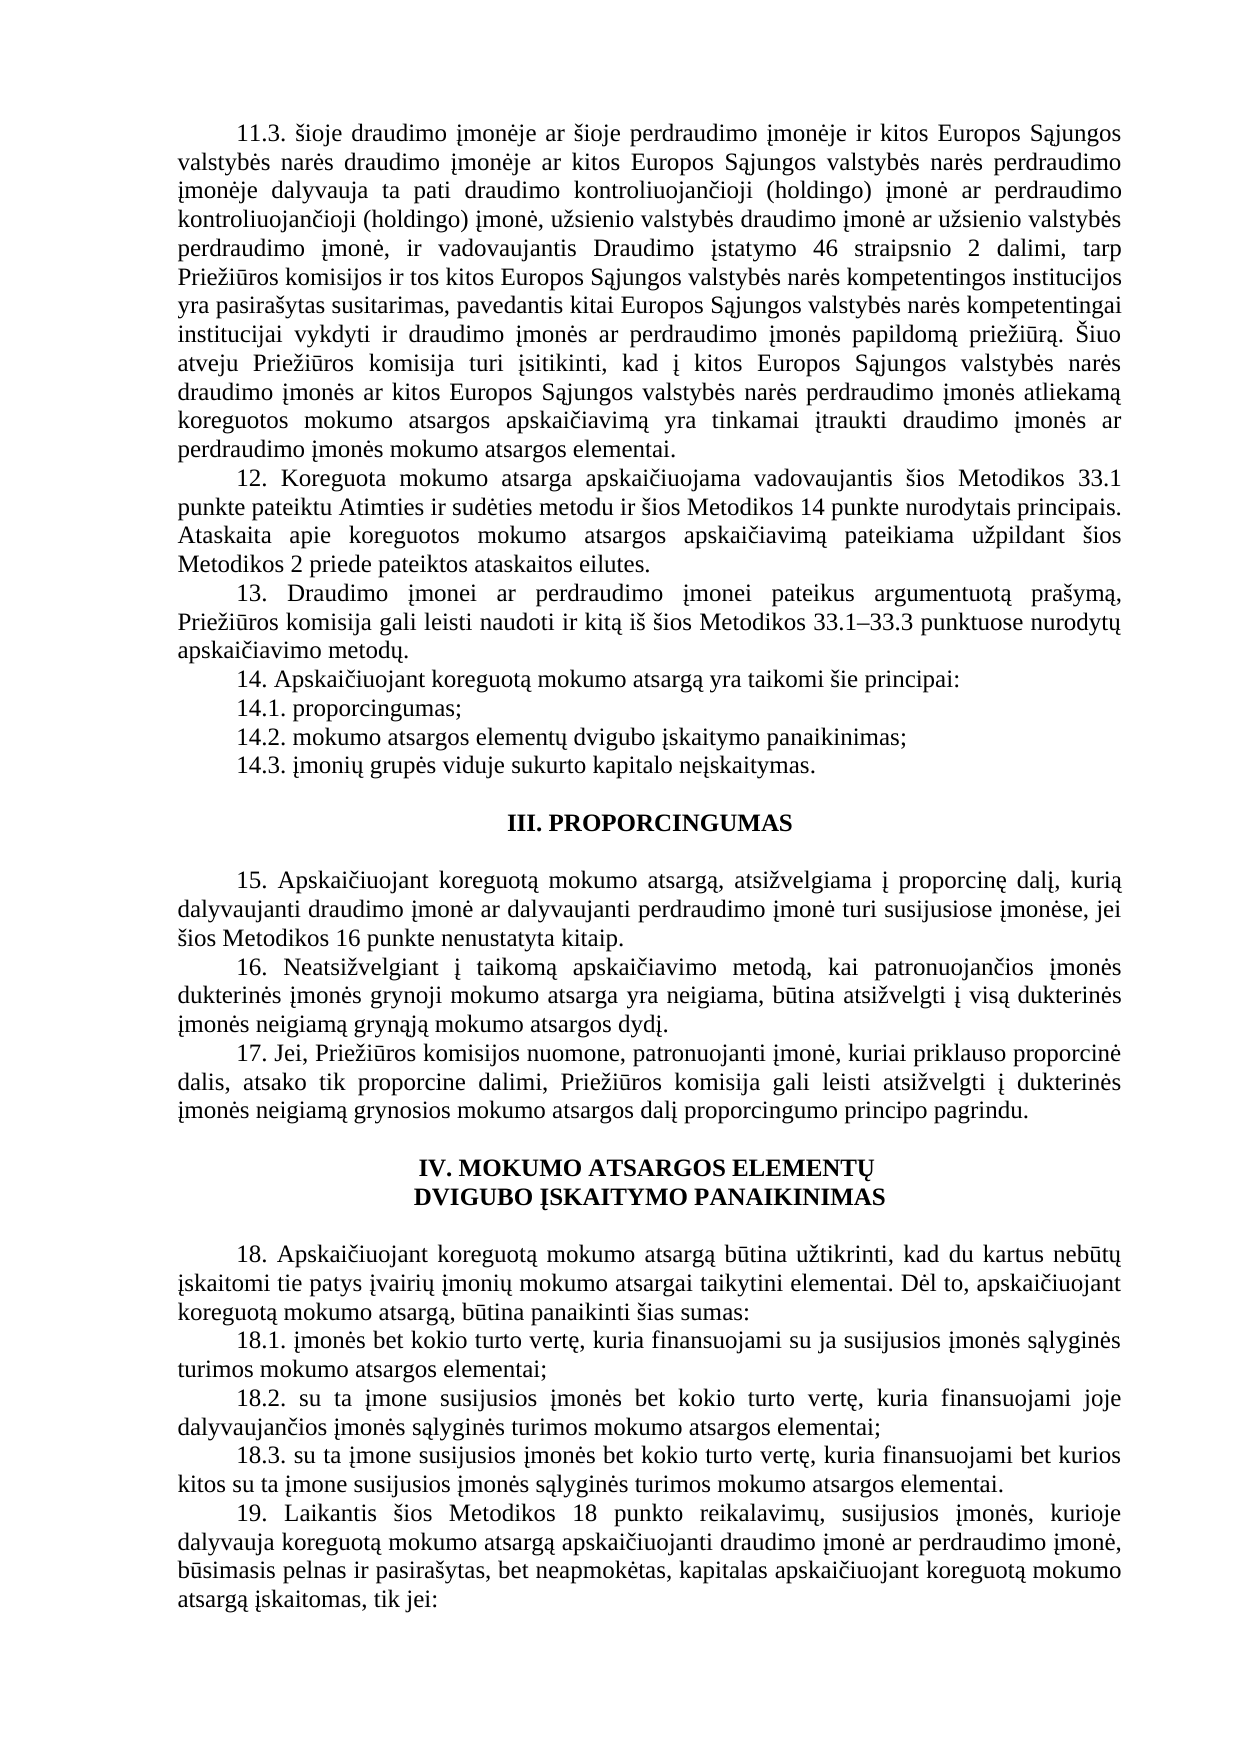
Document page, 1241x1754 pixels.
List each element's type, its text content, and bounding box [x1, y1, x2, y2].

text 11.3. šioje draudimo įmonėje ar šioje perdraudimo įmonėje ir kitos Europos Sąjungos valstybės narės draudimo įmonėje ar kitos Europos Sąjungos valstybės narės perdraudimo įmonėje dalyvauja ta pati draudimo kontroliuojančioji (holdingo) įmonė ar perdraudimo kontroliuojančioji (holdingo) įmonė, užsienio valstybės draudimo įmonė ar užsienio valstybės perdraudimo įmonė, ir vadovaujantis Draudimo įstatymo 46 straipsnio 2 dalimi, tarp Priežiūros komisijos ir tos kitos Europos Sąjungos valstybės narės kompetentingos institucijos yra pasirašytas susitarimas, pavedantis kitai Europos Sąjungos valstybės narės kompetentingai institucijai vykdyti ir draudimo įmonės ar perdraudimo įmonės papildomą priežiūrą. Šiuo atveju Priežiūros komisija turi įsitikinti, kad į kitos Europos Sąjungos valstybės narės draudimo įmonės ar kitos Europos Sąjungos valstybės narės perdraudimo įmonės atliekamą koreguotos mokumo atsargos apskaičiavimą yra tinkamai įtraukti draudimo įmonės ar perdraudimo įmonės mokumo atsargos elementai. [177, 118, 1122, 463]
text 14. Apskaičiuojant koreguotą mokumo atsargą yra taikomi šie principai: [177, 664, 1122, 693]
text 15. Apskaičiuojant koreguotą mokumo atsargą, atsižvelgiama į proporcinę dalį, kurią dalyvaujanti draudimo įmonė ar dalyvaujanti perdraudimo įmonė turi susijusiose įmonėse, jei šios Metodikos 16 punkte nenustatyta kitaip. [177, 866, 1122, 952]
text 16. Neatsižvelgiant į taikomą apskaičiavimo metodą, kai patronuojančios įmonės dukterinės įmonės grynoji mokumo atsarga yra neigiama, būtina atsižvelgti į visą dukterinės įmonės neigiamą grynąją mokumo atsargos dydį. [177, 952, 1122, 1038]
text 18.3. su ta įmone susijusios įmonės bet kokio turto vertę, kuria finansuojami bet kurios kitos su ta įmone susijusios įmonės sąlyginės turimos mokumo atsargos elementai. [177, 1441, 1122, 1498]
text 14.3. įmonių grupės viduje sukurto kapitalo neįskaitymas. [177, 751, 1122, 779]
text IV. MOKUMO ATSARGOS ELEMENTŲ DVIGUBO ĮSKAITYMO PANAIKINIMAS [177, 1153, 1122, 1211]
text III. PROPORCINGUMAS [177, 808, 1122, 837]
text 13. Draudimo įmonei ar perdraudimo įmonei pateikus argumentuotą prašymą, Priežiūros komisija gali leisti naudoti ir kitą iš šios Metodikos 33.1–33.3 punktuose nurodytų apskaičiavimo metodų. [177, 578, 1122, 664]
text 18.2. su ta įmone susijusios įmonės bet kokio turto vertę, kuria finansuojami joje dalyvaujančios įmonės sąlyginės turimos mokumo atsargos elementai; [177, 1383, 1122, 1441]
text 19. Laikantis šios Metodikos 18 punkto reikalavimų, susijusios įmonės, kurioje dalyvauja koreguotą mokumo atsargą apskaičiuojanti draudimo įmonė ar perdraudimo įmonė, būsimasis pelnas ir pasirašytas, bet neapmokėtas, kapitalas apskaičiuojant koreguotą mokumo atsargą įskaitomas, tik jei: [177, 1498, 1122, 1613]
text 12. Koreguota mokumo atsarga apskaičiuojama vadovaujantis šios Metodikos 33.1 punkte pateiktu Atimties ir sudėties metodu ir šios Metodikos 14 punkte nurodytais principais. Ataskaita apie koreguotos mokumo atsargos apskaičiavimą pateikiama užpildant šios Metodikos 2 priede pateiktos ataskaitos eilutes. [177, 463, 1122, 578]
text 17. Jei, Priežiūros komisijos nuomone, patronuojanti įmonė, kuriai priklauso proporcinė dalis, atsako tik proporcine dalimi, Priežiūros komisija gali leisti atsižvelgti į dukterinės įmonės neigiamą grynosios mokumo atsargos dalį proporcingumo principo pagrindu. [177, 1038, 1122, 1124]
text 14.1. proporcingumas; [177, 693, 1122, 722]
text 18.1. įmonės bet kokio turto vertę, kuria finansuojami su ja susijusios įmonės sąlyginės turimos mokumo atsargos elementai; [177, 1326, 1122, 1383]
text 14.2. mokumo atsargos elementų dvigubo įskaitymo panaikinimas; [177, 722, 1122, 751]
text 18. Apskaičiuojant koreguotą mokumo atsargą būtina užtikrinti, kad du kartus nebūtų įskaitomi tie patys įvairių įmonių mokumo atsargai taikytini elementai. Dėl to, apskaičiuojant koreguotą mokumo atsargą, būtina panaikinti šias sumas: [177, 1239, 1122, 1326]
